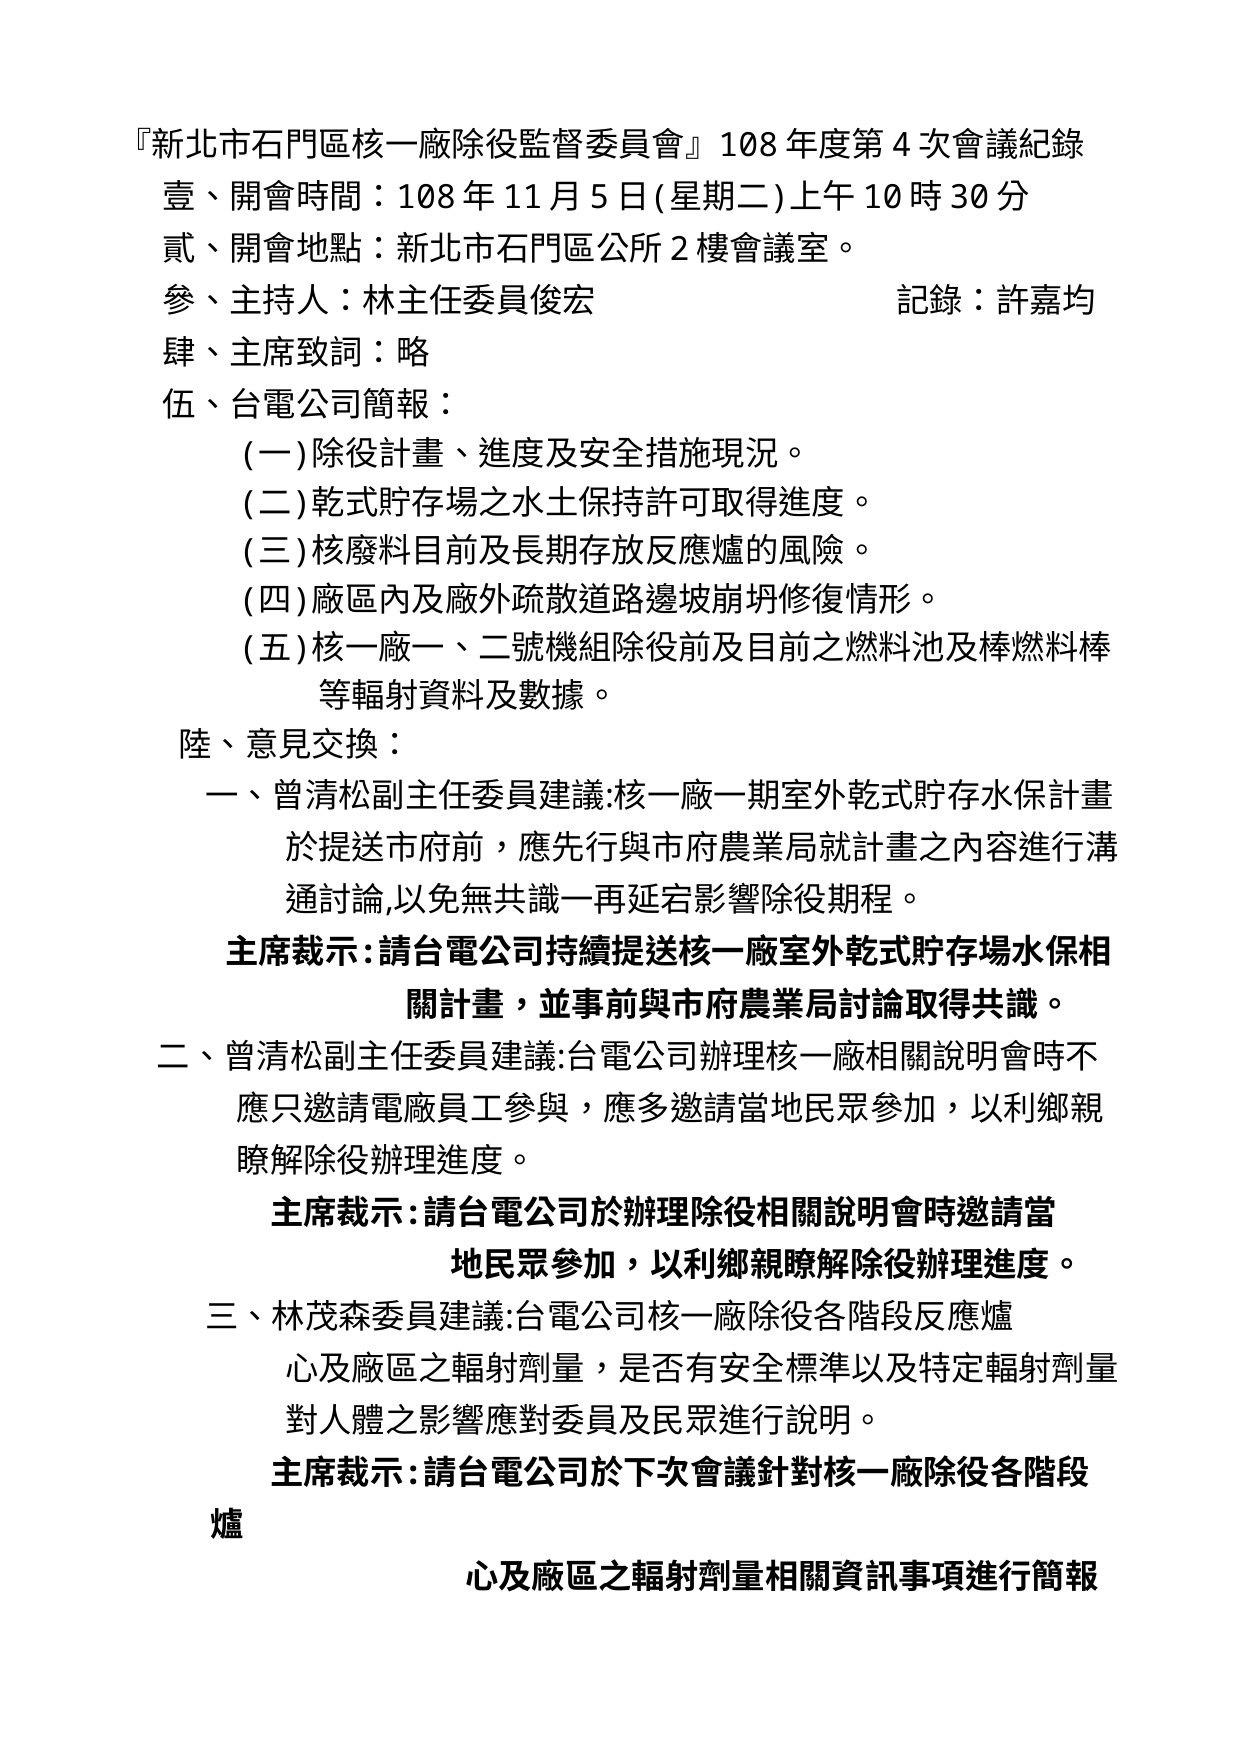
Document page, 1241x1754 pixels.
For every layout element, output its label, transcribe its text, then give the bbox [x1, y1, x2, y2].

list 台電公司簡報： [183, 375, 1122, 427]
list 開會時間：108年11月5日(星期二)上午10時30分 [183, 167, 1122, 219]
list 主席裁示:請台電公司持續提送核一廠室外乾式貯存場水保相 [118, 922, 1122, 974]
list 地民眾參加，以利鄉親瞭解除役辦理進度。 [183, 1235, 1122, 1287]
list 開會地點：新北市石門區公所2樓會議室。 [183, 219, 1122, 271]
text 等輻射資料及數據。 [118, 669, 1122, 718]
list 主席裁示:請台電公司於下次會議針對核一廠除役各階段爐 [183, 1443, 1122, 1547]
list 一、曾清松副主任委員建議:核一廠一期室外乾式貯存水保計畫 [118, 766, 1122, 818]
text (一)除役計畫、進度及安全措施現況。 [118, 427, 1122, 475]
list 應只邀請電廠員工參與，應多邀請當地民眾參加，以利鄉親 [130, 1078, 1122, 1131]
list 三、林茂森委員建議:台電公司核一廠除役各階段反應爐 [118, 1287, 1122, 1339]
list 二、曾清松副主任委員建議:台電公司辦理核一廠相關說明會時不 [130, 1026, 1122, 1078]
list 主席致詞：略 [183, 323, 1122, 375]
list 主席裁示:請台電公司於辦理除役相關說明會時邀請當 [183, 1183, 1122, 1235]
text (三)核廢料目前及長期存放反應爐的風險。 [118, 524, 1122, 572]
list 心及廠區之輻射劑量，是否有安全標準以及特定輻射劑量 [118, 1339, 1122, 1391]
text (四)廠區內及廠外疏散道路邊坡崩坍修復情形。 [118, 572, 1122, 621]
list 主持人：林主任委員俊宏 記錄：許嘉均 [183, 271, 1122, 323]
list 於提送市府前，應先行與市府農業局就計畫之內容進行溝 [118, 818, 1122, 870]
text (五)核一廠一、二號機組除役前及目前之燃料池及棒燃料棒 [118, 621, 1122, 669]
text (二)乾式貯存場之水土保持許可取得進度。 [118, 475, 1122, 524]
list 心及廠區之輻射劑量相關資訊事項進行簡報 [118, 1547, 1122, 1599]
text 陸、意見交換： [118, 718, 1122, 766]
list 瞭解除役辦理進度。 [130, 1131, 1122, 1183]
text 『新北市石門區核一廠除役監督委員會』108年度第4次會議紀錄 [118, 118, 1122, 167]
list 關計畫，並事前與市府農業局討論取得共識。 [118, 974, 1122, 1026]
list 通討論,以免無共識一再延宕影響除役期程。 [118, 870, 1122, 922]
list 對人體之影響應對委員及民眾進行說明。 [118, 1391, 1122, 1443]
